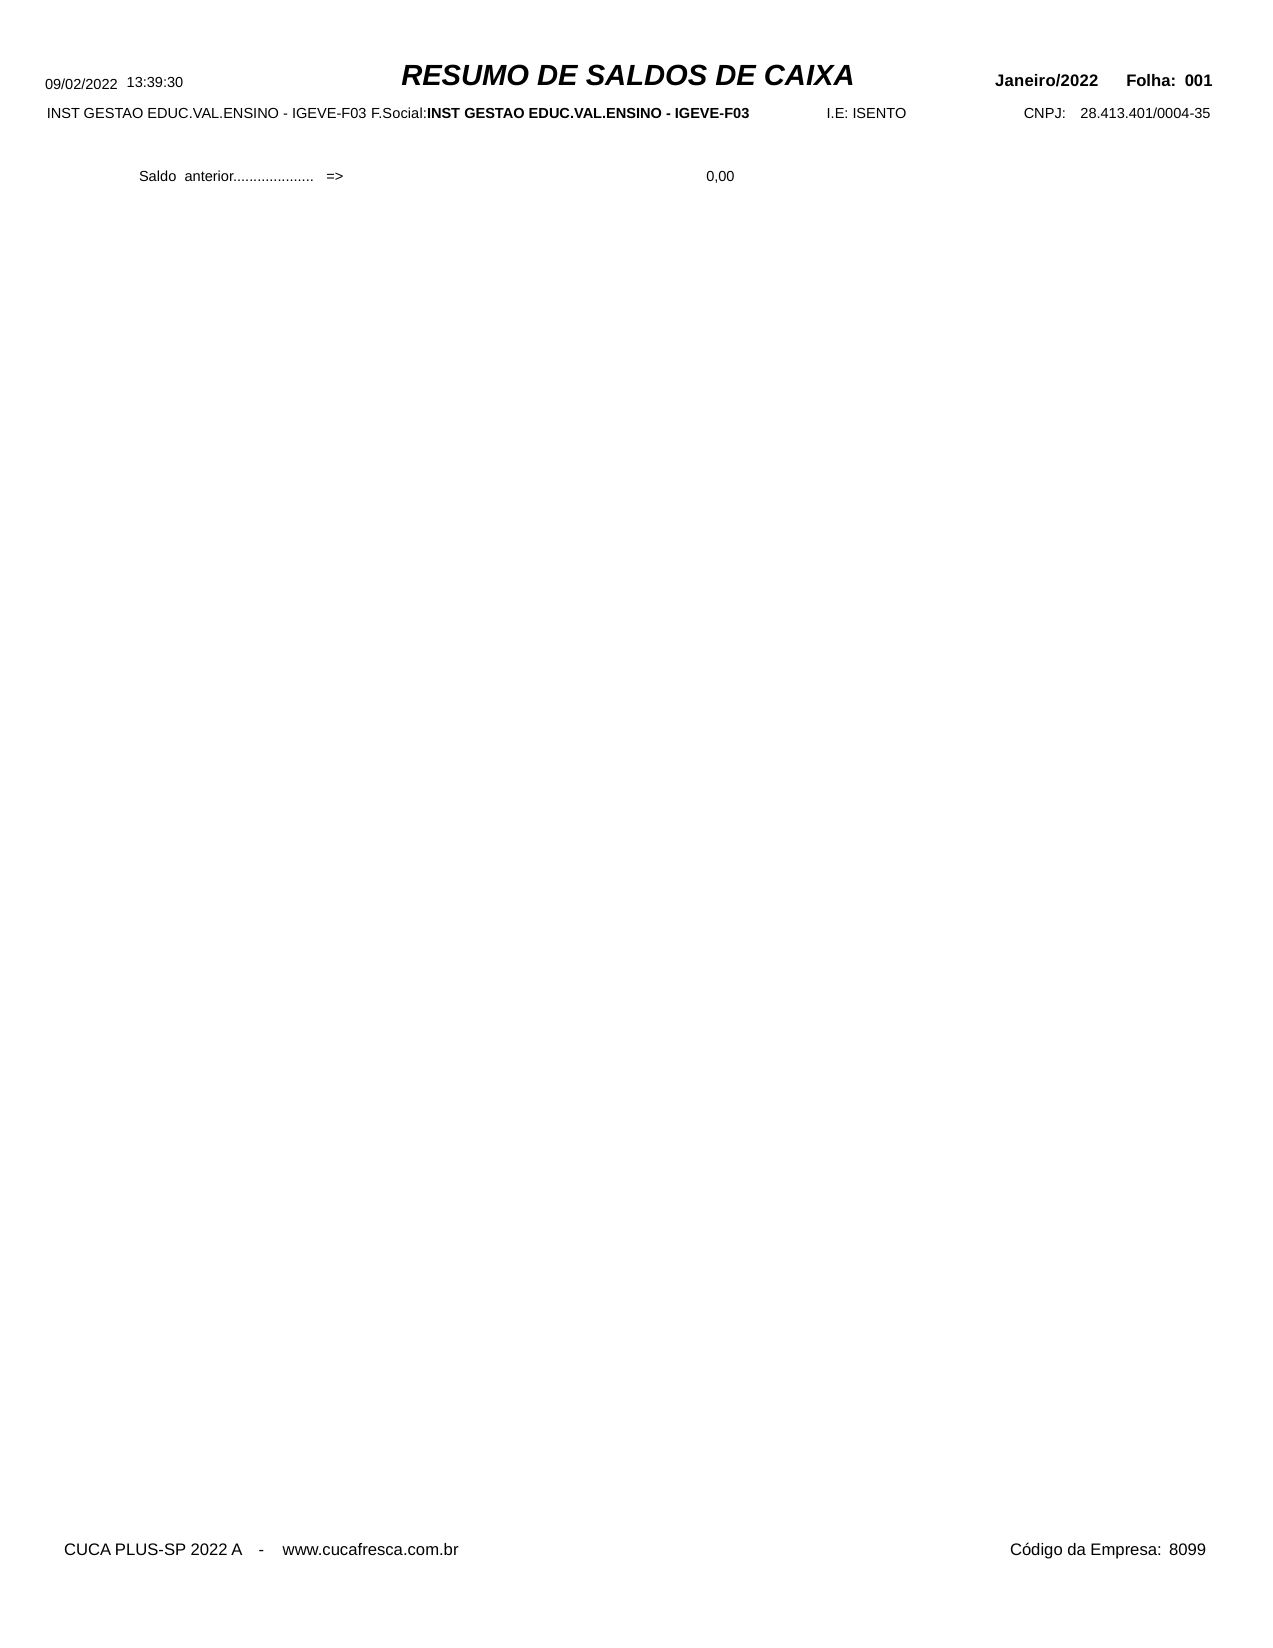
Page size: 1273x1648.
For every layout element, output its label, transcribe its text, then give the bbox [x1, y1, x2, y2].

text 13:39:30 [126, 74, 205, 91]
text 09/02/2022 [45, 76, 139, 92]
text CNPJ: 28.413.401/0004-35 [1023, 106, 1236, 122]
text Folha: 001 [1126, 72, 1237, 90]
text - [258, 1540, 282, 1559]
text 0,00 [706, 168, 756, 184]
text INST GESTAO EDUC.VAL.ENSINO - IGEVE-F03 F.Social:INST GESTAO EDUC.VAL.ENSINO - IGEVE-F03 [47, 106, 781, 122]
text Saldo anterior.................... => [139, 168, 369, 184]
text Código da Empresa: 8099 [1010, 1540, 1231, 1559]
text I.E: ISENTO [826, 106, 928, 122]
text www.cucafresca.com.br [282, 1540, 484, 1559]
text RESUMO DE SALDOS DE CAIXA [401, 59, 880, 91]
text Janeiro/2022 [995, 72, 1123, 90]
text CUCA PLUS-SP 2022 A [64, 1540, 258, 1559]
